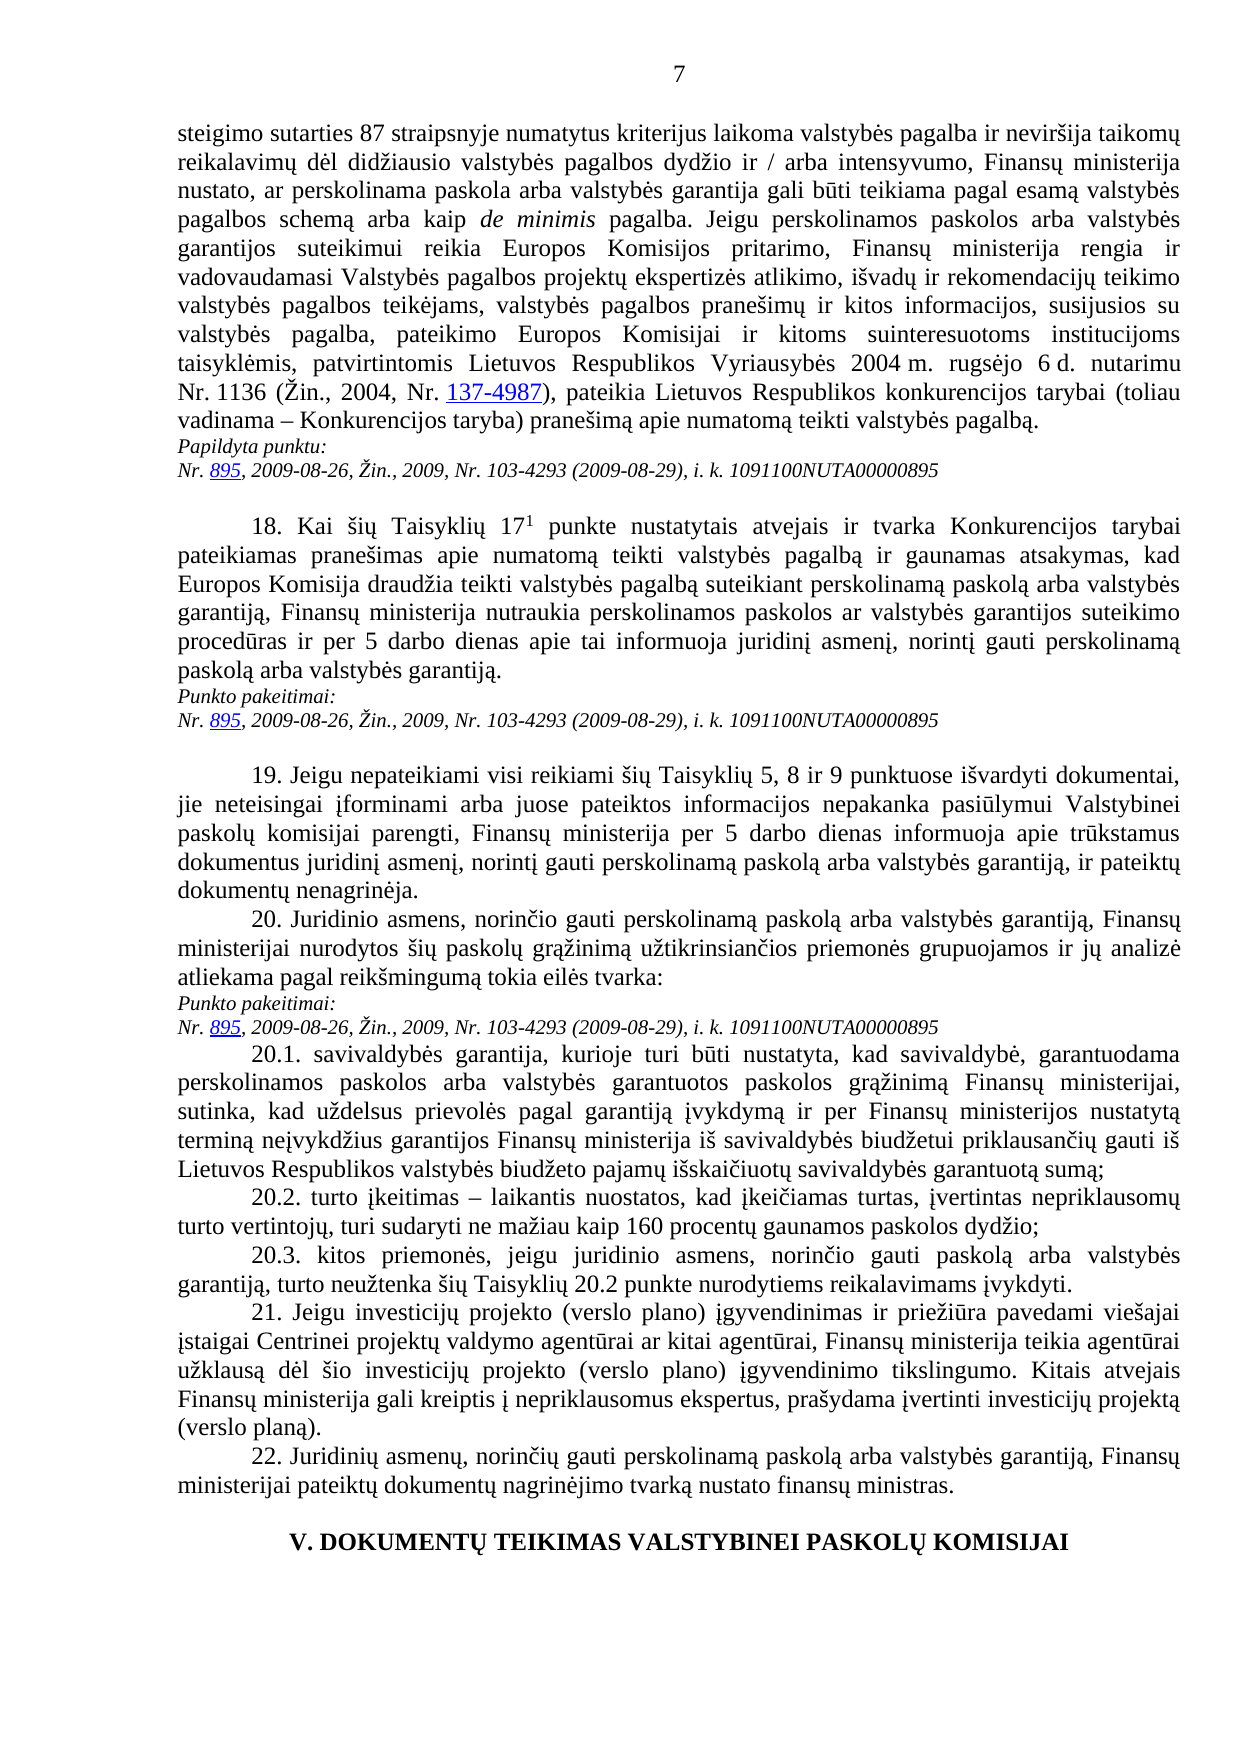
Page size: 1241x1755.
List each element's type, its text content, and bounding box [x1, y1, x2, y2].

text 20.1. savivaldybės garantija, kurioje turi būti nustatyta, kad savivaldybė, garantuodama perskolinamos paskolos arba valstybės garantuotos paskolos grąžinimą Finansų ministerijai, sutinka, kad uždelsus prievolės pagal garantiją įvykdymą ir per Finansų ministerijos nustatytą terminą neįvykdžius garantijos Finansų ministerija iš savivaldybės biudžetui priklausančių gauti iš Lietuvos Respublikos valstybės biudžeto pajamų išskaičiuotų savivaldybės garantuotą sumą; [177, 1039, 1181, 1182]
text 20. Juridinio asmens, norinčio gauti perskolinamą paskolą arba valstybės garantiją, Finansų ministerijai nurodytos šių paskolų grąžinimą užtikrinsiančios priemonės grupuojamos ir jų analizė atliekama pagal reikšmingumą tokia eilės tvarka: [177, 904, 1181, 991]
text Papildyta punktu: [177, 434, 1181, 458]
text 20.2. turto įkeitimas – laikantis nuostatos, kad įkeičiamas turtas, įvertintas nepriklausomų turto vertintojų, turi sudaryti ne mažiau kaip 160 procentų gaunamos paskolos dydžio; [177, 1182, 1181, 1240]
text steigimo sutarties 87 straipsnyje numatytus kriterijus laikoma valstybės pagalba ir neviršija taikomų reikalavimų dėl didžiausio valstybės pagalbos dydžio ir / arba intensyvumo, Finansų ministerija nustato, ar perskolinama paskola arba valstybės garantija gali būti teikiama pagal esamą valstybės pagalbos schemą arba kaip de minimis pagalba. Jeigu perskolinamos paskolos arba valstybės garantijos suteikimui reikia Europos Komisijos pritarimo, Finansų ministerija rengia ir vadovaudamasi Valstybės pagalbos projektų ekspertizės atlikimo, išvadų ir rekomendacijų teikimo valstybės pagalbos teikėjams, valstybės pagalbos pranešimų ir kitos informacijos, susijusios su valstybės pagalba, pateikimo Europos Komisijai ir kitoms suinteresuotoms institucijoms taisyklėmis, patvirtintomis Lietuvos Respublikos Vyriausybės 2004 m. rugsėjo 6 d. nutarimu Nr. 1136 (Žin., 2004, Nr. 137-4987), pateikia Lietuvos Respublikos konkurencijos tarybai (toliau vadinama – Konkurencijos taryba) pranešimą apie numatomą teikti valstybės pagalbą. [177, 118, 1181, 434]
text Nr. 895, 2009-08-26, Žin., 2009, Nr. 103-4293 (2009-08-29), i. k. 1091100NUTA00000895 [177, 458, 1181, 482]
text Nr. 895, 2009-08-26, Žin., 2009, Nr. 103-4293 (2009-08-29), i. k. 1091100NUTA00000895 [177, 1015, 1181, 1039]
text 18. Kai šių Taisyklių 171 punkte nustatytais atvejais ir tvarka Konkurencijos tarybai pateikiamas pranešimas apie numatomą teikti valstybės pagalbą ir gaunamas atsakymas, kad Europos Komisija draudžia teikti valstybės pagalbą suteikiant perskolinamą paskolą arba valstybės garantiją, Finansų ministerija nutraukia perskolinamos paskolos ar valstybės garantijos suteikimo procedūras ir per 5 darbo dienas apie tai informuoja juridinį asmenį, norintį gauti perskolinamą paskolą arba valstybės garantiją. [177, 511, 1181, 684]
text Nr. 895, 2009-08-26, Žin., 2009, Nr. 103-4293 (2009-08-29), i. k. 1091100NUTA00000895 [177, 708, 1181, 732]
text Punkto pakeitimai: [177, 684, 1181, 708]
text 22. Juridinių asmenų, norinčių gauti perskolinamą paskolą arba valstybės garantiją, Finansų ministerijai pateiktų dokumentų nagrinėjimo tvarką nustato finansų ministras. [177, 1441, 1181, 1499]
text 19. Jeigu nepateikiami visi reikiami šių Taisyklių 5, 8 ir 9 punktuose išvardyti dokumentai, jie neteisingai įforminami arba juose pateiktos informacijos nepakanka pasiūlymui Valstybinei paskolų komisijai parengti, Finansų ministerija per 5 darbo dienas informuoja apie trūkstamus dokumentus juridinį asmenį, norintį gauti perskolinamą paskolą arba valstybės garantiją, ir pateiktų dokumentų nenagrinėja. [177, 761, 1181, 904]
text V. DOKUMENTŲ TEIKIMAS VALSTYBINEI PASKOLŲ KOMISIJAI [177, 1527, 1181, 1556]
text 21. Jeigu investicijų projekto (verslo plano) įgyvendinimas ir priežiūra pavedami viešajai įstaigai Centrinei projektų valdymo agentūrai ar kitai agentūrai, Finansų ministerija teikia agentūrai užklausą dėl šio investicijų projekto (verslo plano) įgyvendinimo tikslingumo. Kitais atvejais Finansų ministerija gali kreiptis į nepriklausomus ekspertus, prašydama įvertinti investicijų projektą (verslo planą). [177, 1297, 1181, 1441]
text 20.3. kitos priemonės, jeigu juridinio asmens, norinčio gauti paskolą arba valstybės garantiją, turto neužtenka šių Taisyklių 20.2 punkte nurodytiems reikalavimams įvykdyti. [177, 1240, 1181, 1297]
text Punkto pakeitimai: [177, 991, 1181, 1015]
